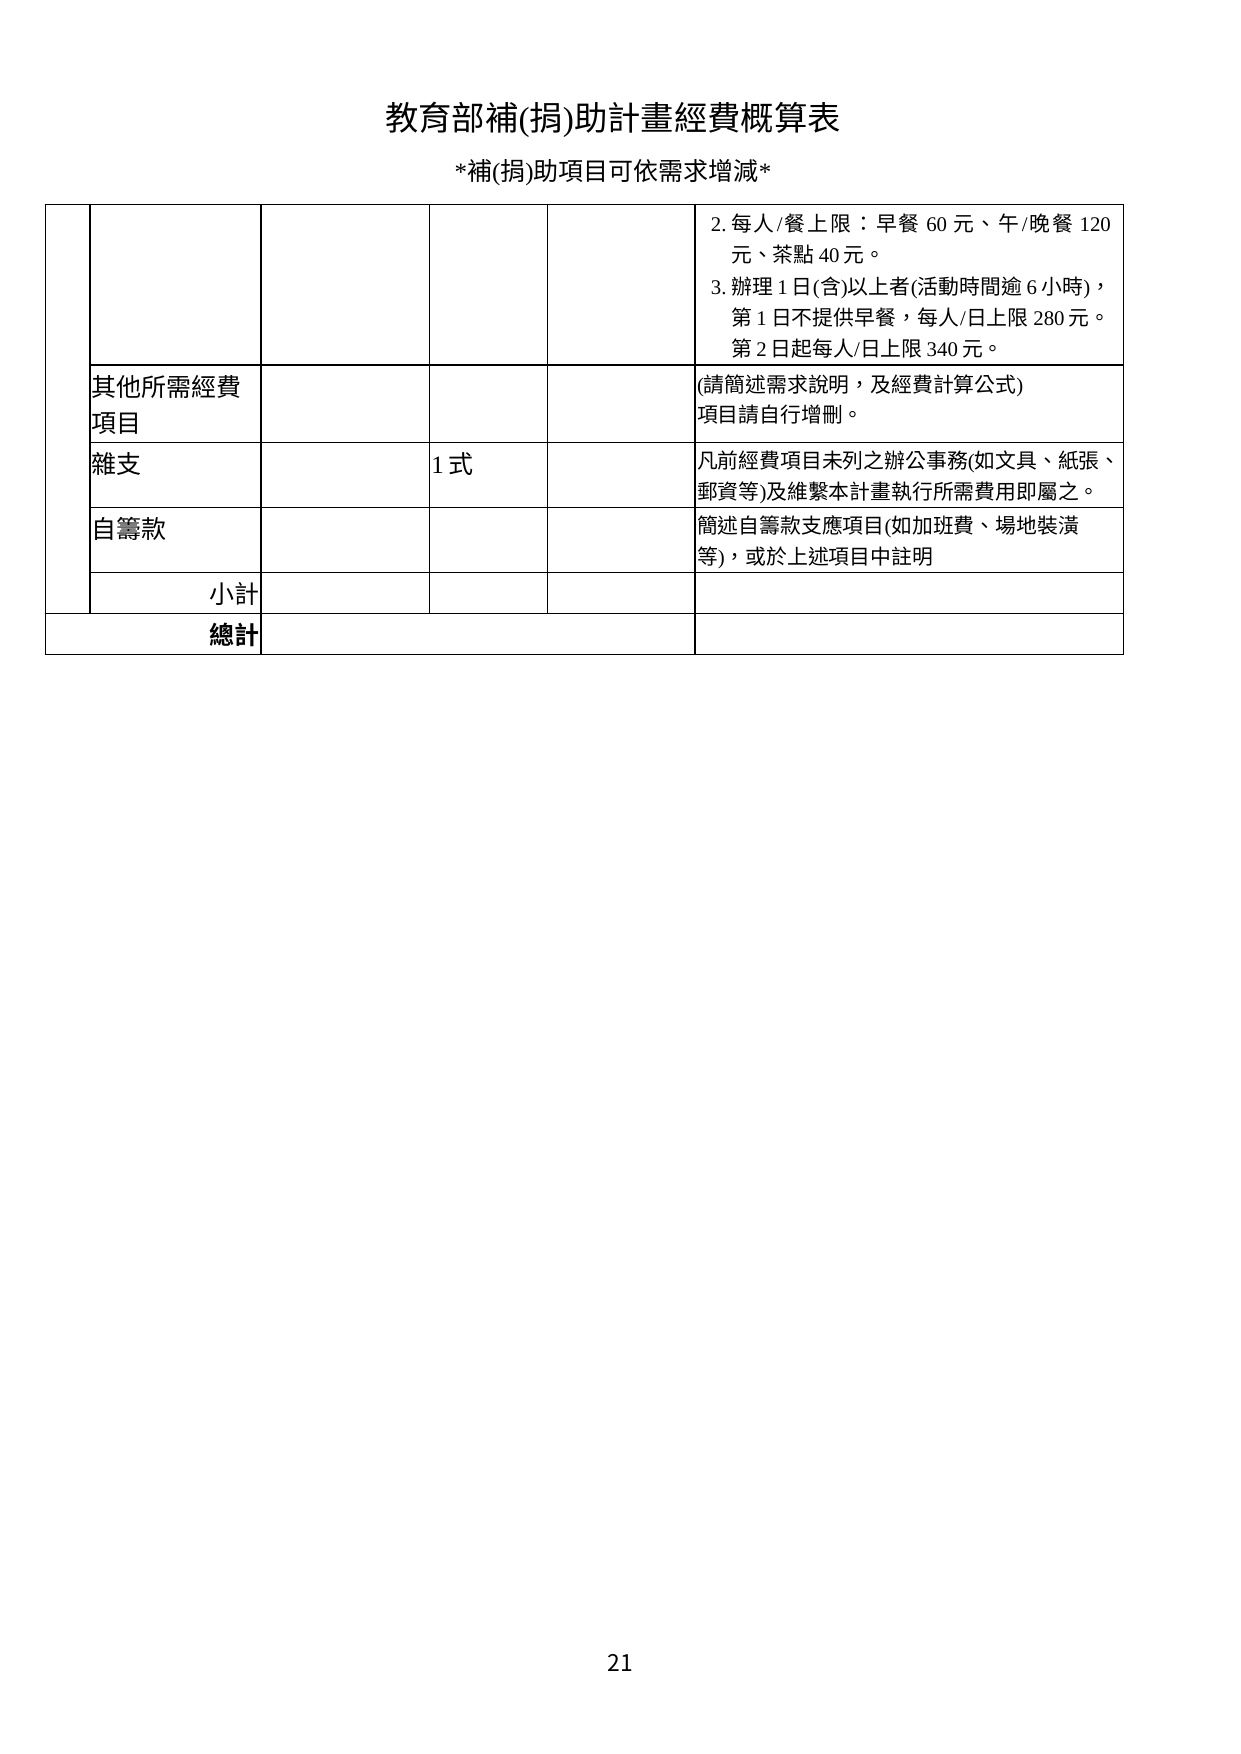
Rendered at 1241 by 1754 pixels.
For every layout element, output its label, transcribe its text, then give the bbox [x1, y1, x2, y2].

table_header 教育部補(捐)助計畫經費概算表 *補(捐)助項目可依需求增減* [75, 104, 1150, 203]
table_cell 小計 [91, 573, 260, 613]
table_cell 其他所需經費項目 [91, 366, 260, 442]
table_cell [548, 573, 694, 613]
table_cell [430, 508, 547, 572]
table_cell [430, 366, 547, 442]
table_cell [262, 614, 694, 654]
table_cell [91, 205, 260, 364]
table_header [45, 104, 75, 203]
table_cell [1124, 572, 1150, 613]
table_cell 依據「教育部及所屬機關(構)辦理各類會議講習訓練與研討(習)會管理要點」編列辦理。 每人/餐上限：早餐60元、午/晚餐120元、茶點40元。 辦理1日(含)以上者(活動時間逾6小時)，第1日不提供早餐，每人/日上限280元。第2日起每人/日上限340元。 [696, 205, 1123, 364]
table_cell 凡前經費項目未列之辦公事務(如文具、紙張、郵資等)及維繫本計畫執行所需費用即屬之。 [696, 443, 1123, 507]
table_cell [1124, 613, 1150, 654]
table_cell 自籌款 [91, 508, 260, 572]
table_cell 雜支 [91, 443, 260, 507]
table_cell 簡述自籌款支應項目(如加班費、場地裝潢等)，或於上述項目中註明 [696, 508, 1123, 572]
table_cell [262, 573, 429, 613]
table_cell [262, 443, 429, 507]
table_cell 1式 [430, 443, 547, 507]
table_cell [262, 366, 429, 442]
table_cell (請簡述需求說明，及經費計算公式) 項目請自行增刪。 [696, 366, 1123, 442]
table_cell 總計 [46, 614, 260, 654]
table_cell [548, 205, 694, 364]
table_cell [1124, 364, 1150, 442]
table_cell [430, 573, 547, 613]
table_cell [430, 205, 547, 364]
table_cell [262, 508, 429, 572]
table_cell [262, 205, 429, 364]
table_cell [548, 508, 694, 572]
table_cell [696, 573, 1123, 613]
table_cell [1124, 204, 1150, 364]
table_cell [1124, 442, 1150, 507]
table_cell [696, 614, 1123, 654]
table_cell [548, 366, 694, 442]
table_cell [1124, 507, 1150, 572]
table_cell [548, 443, 694, 507]
table_cell [46, 205, 89, 613]
